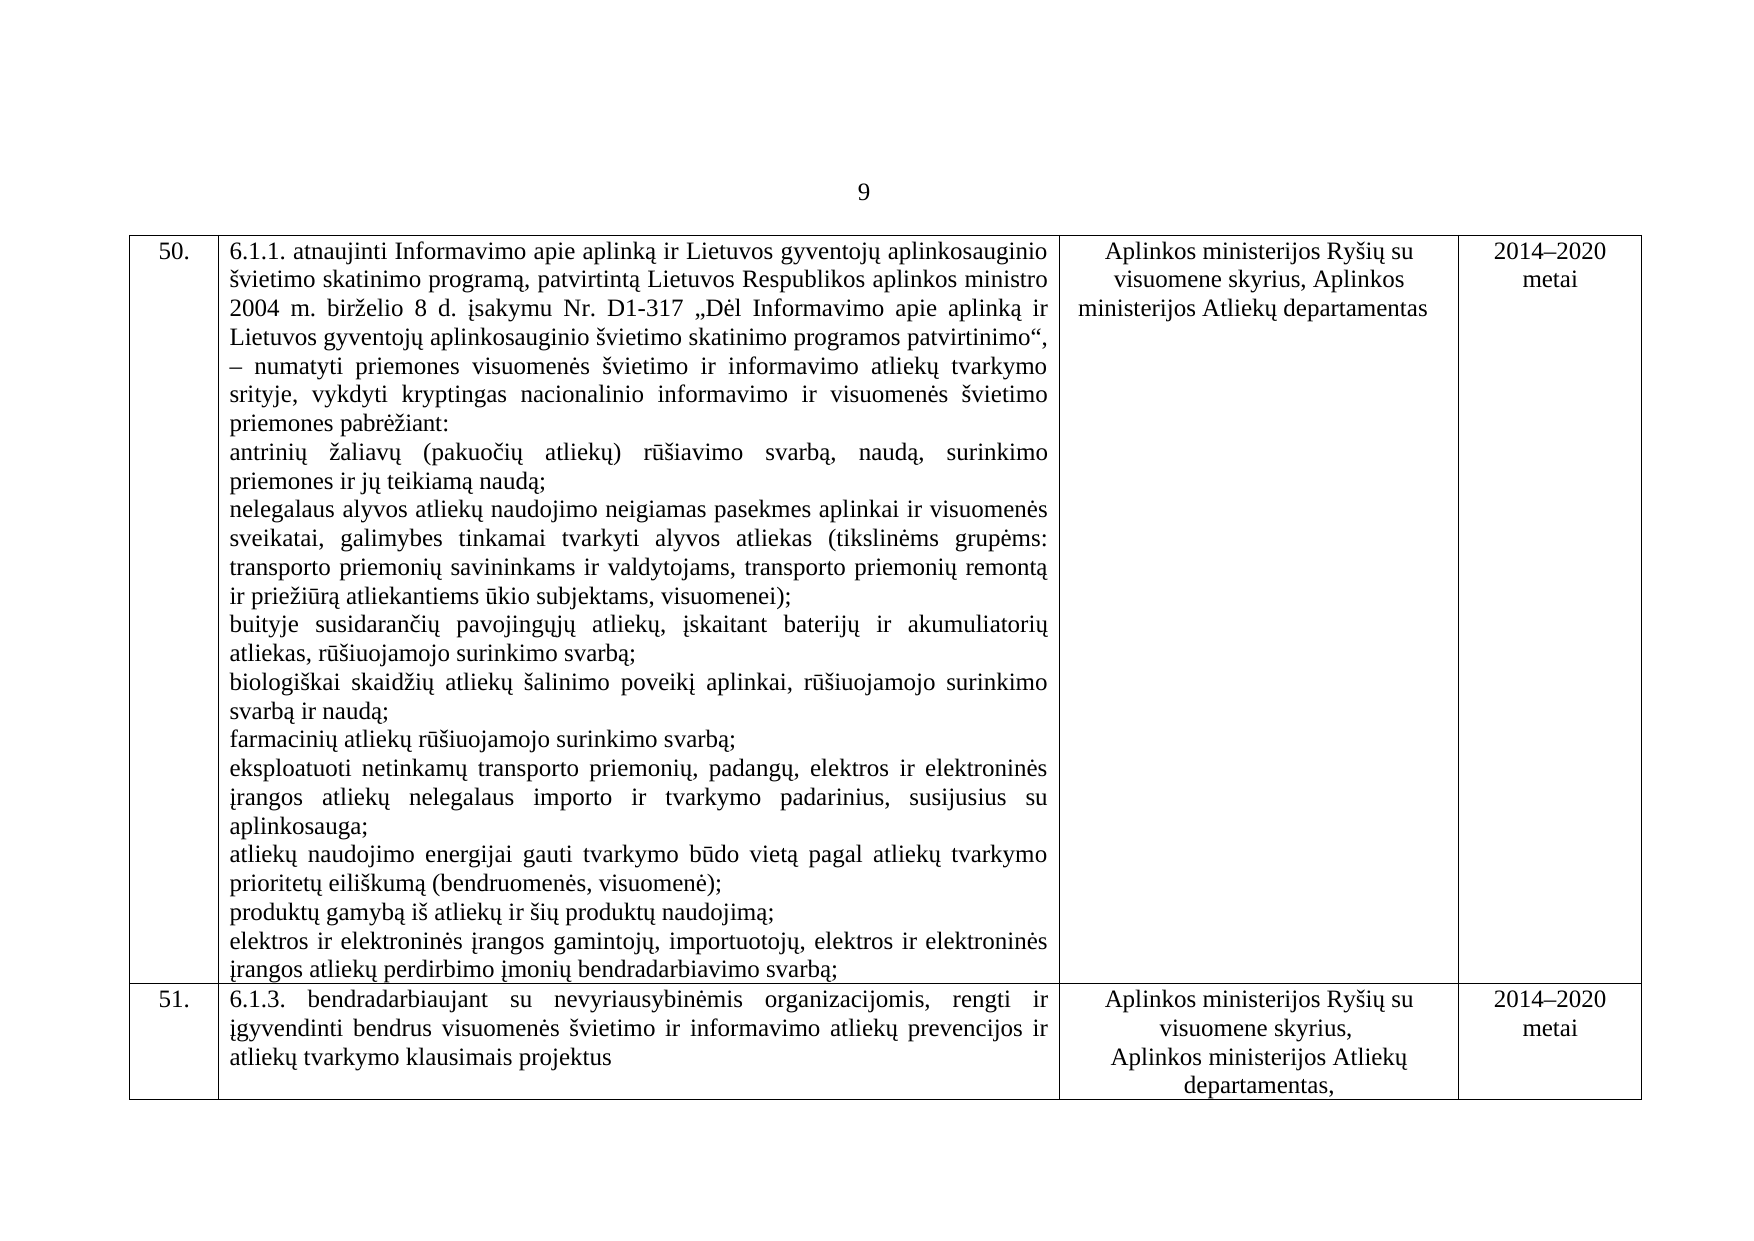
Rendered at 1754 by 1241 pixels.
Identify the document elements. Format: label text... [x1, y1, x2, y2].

table_cell 2014–2020 metai [1459, 236, 1641, 983]
table_cell 51. [130, 984, 218, 1099]
table_cell 6.1.3. bendradarbiaujant su nevyriausybinėmis organizacijomis, rengti ir įgyvendinti bendrus visuomenės švietimo ir informavimo atliekų prevencijos ir atliekų tvarkymo klausimais projektus [219, 984, 1059, 1099]
table_cell Aplinkos ministerijos Ryšių su visuomene skyrius, Aplinkos ministerijos Atliekų departamentas, [1060, 984, 1458, 1099]
table_cell 6.1.1. atnaujinti Informavimo apie aplinką ir Lietuvos gyventojų aplinkosauginio švietimo skatinimo programą, patvirtintą Lietuvos Respublikos aplinkos ministro 2004 m. birželio 8 d. įsakymu Nr. D1-317 „Dėl Informavimo apie aplinką ir Lietuvos gyventojų aplinkosauginio švietimo skatinimo programos patvirtinimo“, – numatyti priemones visuomenės švietimo ir informavimo atliekų tvarkymo srityje, vykdyti kryptingas nacionalinio informavimo ir visuomenės švietimo priemones pabrėžiant: antrinių žaliavų (pakuočių atliekų) rūšiavimo svarbą, naudą, surinkimo priemones ir jų teikiamą naudą; nelegalaus alyvos atliekų naudojimo neigiamas pasekmes aplinkai ir visuomenės sveikatai, galimybes tinkamai tvarkyti alyvos atliekas (tikslinėms grupėms: transporto priemonių savininkams ir valdytojams, transporto priemonių remontą ir priežiūrą atliekantiems ūkio subjektams, visuomenei); buityje susidarančių pavojingųjų atliekų, įskaitant baterijų ir akumuliatorių atliekas, rūšiuojamojo surinkimo svarbą; biologiškai skaidžių atliekų šalinimo poveikį aplinkai, rūšiuojamojo surinkimo svarbą ir naudą; farmacinių atliekų rūšiuojamojo surinkimo svarbą; eksploatuoti netinkamų transporto priemonių, padangų, elektros ir elektroninės įrangos atliekų nelegalaus importo ir tvarkymo padarinius, susijusius su aplinkosauga; atliekų naudojimo energijai gauti tvarkymo būdo vietą pagal atliekų tvarkymo prioritetų eiliškumą (bendruomenės, visuomenė); produktų gamybą iš atliekų ir šių produktų naudojimą; elektros ir elektroninės įrangos gamintojų, importuotojų, elektros ir elektroninės įrangos atliekų perdirbimo įmonių bendradarbiavimo svarbą; [219, 236, 1059, 983]
table_cell Aplinkos ministerijos Ryšių su visuomene skyrius, Aplinkos ministerijos Atliekų departamentas [1060, 236, 1458, 983]
table_cell 2014–2020 metai [1459, 984, 1641, 1099]
table_cell 50. [130, 236, 218, 983]
